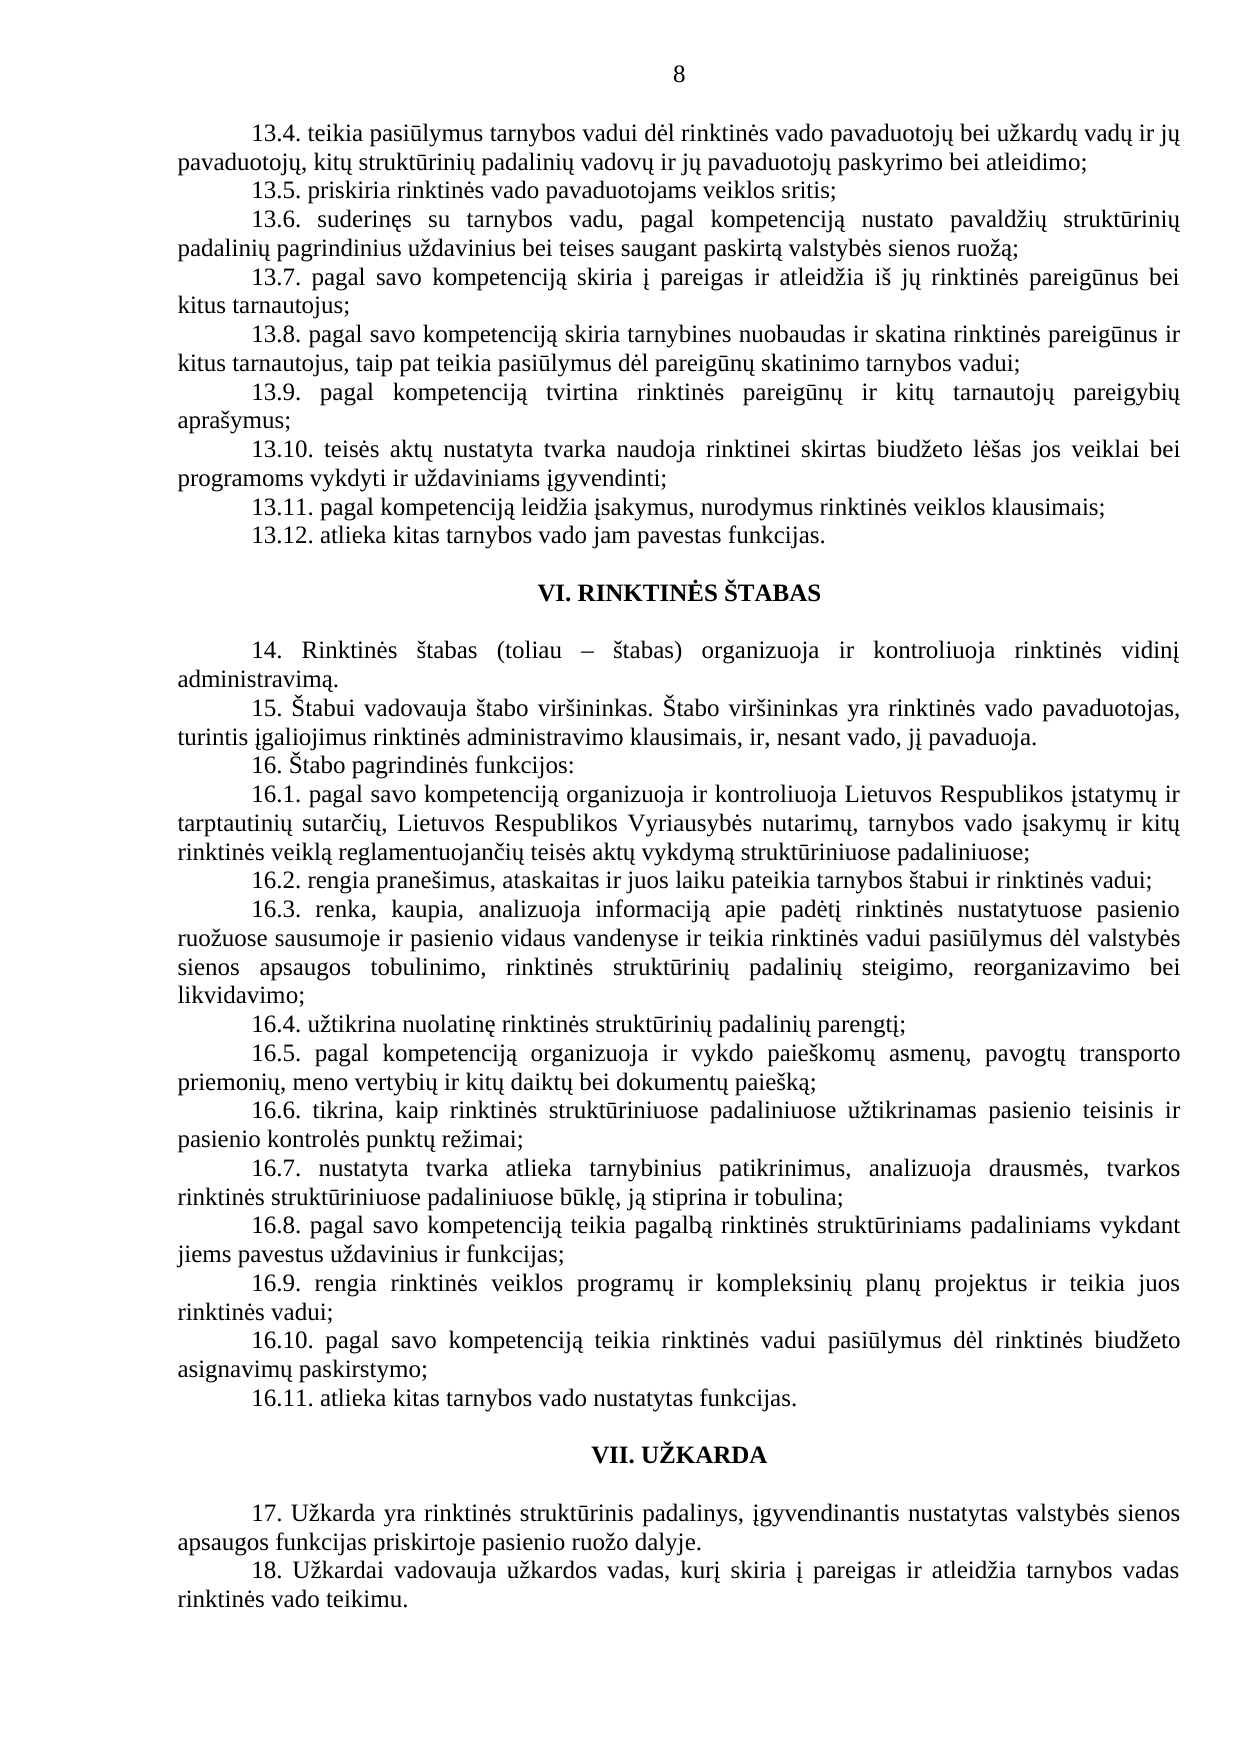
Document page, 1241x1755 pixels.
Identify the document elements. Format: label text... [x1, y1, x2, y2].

text VI. RINKTINĖS ŠTABAS [177, 578, 1181, 607]
text 13.7. pagal savo kompetenciją skiria į pareigas ir atleidžia iš jų rinktinės pareigūnus bei kitus tarnautojus; [177, 262, 1181, 319]
text 18. Užkardai vadovauja užkardos vadas, kurį skiria į pareigas ir atleidžia tarnybos vadas rinktinės vado teikimu. [177, 1556, 1181, 1613]
text 16.10. pagal savo kompetenciją teikia rinktinės vadui pasiūlymus dėl rinktinės biudžeto asignavimų paskirstymo; [177, 1326, 1181, 1383]
text 16.1. pagal savo kompetenciją organizuoja ir kontroliuoja Lietuvos Respublikos įstatymų ir tarptautinių sutarčių, Lietuvos Respublikos Vyriausybės nutarimų, tarnybos vado įsakymų ir kitų rinktinės veiklą reglamentuojančių teisės aktų vykdymą struktūriniuose padaliniuose; [177, 779, 1181, 866]
text 16.9. rengia rinktinės veiklos programų ir kompleksinių planų projektus ir teikia juos rinktinės vadui; [177, 1268, 1181, 1326]
text 13.5. priskiria rinktinės vado pavaduotojams veiklos sritis; [177, 176, 1181, 204]
text 15. Štabui vadovauja štabo viršininkas. Štabo viršininkas yra rinktinės vado pavaduotojas, turintis įgaliojimus rinktinės administravimo klausimais, ir, nesant vado, jį pavaduoja. [177, 693, 1181, 751]
text 14. Rinktinės štabas (toliau – štabas) organizuoja ir kontroliuoja rinktinės vidinį administravimą. [177, 636, 1181, 693]
text 13.10. teisės aktų nustatyta tvarka naudoja rinktinei skirtas biudžeto lėšas jos veiklai bei programoms vykdyti ir uždaviniams įgyvendinti; [177, 434, 1181, 492]
text 16.5. pagal kompetenciją organizuoja ir vykdo paieškomų asmenų, pavogtų transporto priemonių, meno vertybių ir kitų daiktų bei dokumentų paiešką; [177, 1038, 1181, 1096]
text 16.6. tikrina, kaip rinktinės struktūriniuose padaliniuose užtikrinamas pasienio teisinis ir pasienio kontrolės punktų režimai; [177, 1096, 1181, 1153]
text 13.4. teikia pasiūlymus tarnybos vadui dėl rinktinės vado pavaduotojų bei užkardų vadų ir jų pavaduotojų, kitų struktūrinių padalinių vadovų ir jų pavaduotojų paskyrimo bei atleidimo; [177, 118, 1181, 176]
text 13.12. atlieka kitas tarnybos vado jam pavestas funkcijas. [177, 521, 1181, 549]
text 16. Štabo pagrindinės funkcijos: [177, 751, 1181, 779]
text 16.7. nustatyta tvarka atlieka tarnybinius patikrinimus, analizuoja drausmės, tvarkos rinktinės struktūriniuose padaliniuose būklę, ją stiprina ir tobulina; [177, 1153, 1181, 1211]
text 17. Užkarda yra rinktinės struktūrinis padalinys, įgyvendinantis nustatytas valstybės sienos apsaugos funkcijas priskirtoje pasienio ruožo dalyje. [177, 1498, 1181, 1556]
text 13.6. suderinęs su tarnybos vadu, pagal kompetenciją nustato pavaldžių struktūrinių padalinių pagrindinius uždavinius bei teises saugant paskirtą valstybės sienos ruožą; [177, 204, 1181, 262]
text 13.8. pagal savo kompetenciją skiria tarnybines nuobaudas ir skatina rinktinės pareigūnus ir kitus tarnautojus, taip pat teikia pasiūlymus dėl pareigūnų skatinimo tarnybos vadui; [177, 319, 1181, 377]
text 13.11. pagal kompetenciją leidžia įsakymus, nurodymus rinktinės veiklos klausimais; [177, 492, 1181, 521]
text 16.2. rengia pranešimus, ataskaitas ir juos laiku pateikia tarnybos štabui ir rinktinės vadui; [177, 866, 1181, 894]
text 16.11. atlieka kitas tarnybos vado nustatytas funkcijas. [177, 1383, 1181, 1412]
text VII. UŽKARDA [177, 1441, 1181, 1469]
text 13.9. pagal kompetenciją tvirtina rinktinės pareigūnų ir kitų tarnautojų pareigybių aprašymus; [177, 377, 1181, 434]
text 16.8. pagal savo kompetenciją teikia pagalbą rinktinės struktūriniams padaliniams vykdant jiems pavestus uždavinius ir funkcijas; [177, 1211, 1181, 1268]
text 16.3. renka, kaupia, analizuoja informaciją apie padėtį rinktinės nustatytuose pasienio ruožuose sausumoje ir pasienio vidaus vandenyse ir teikia rinktinės vadui pasiūlymus dėl valstybės sienos apsaugos tobulinimo, rinktinės struktūrinių padalinių steigimo, reorganizavimo bei likvidavimo; [177, 894, 1181, 1009]
text 16.4. užtikrina nuolatinę rinktinės struktūrinių padalinių parengtį; [177, 1009, 1181, 1038]
